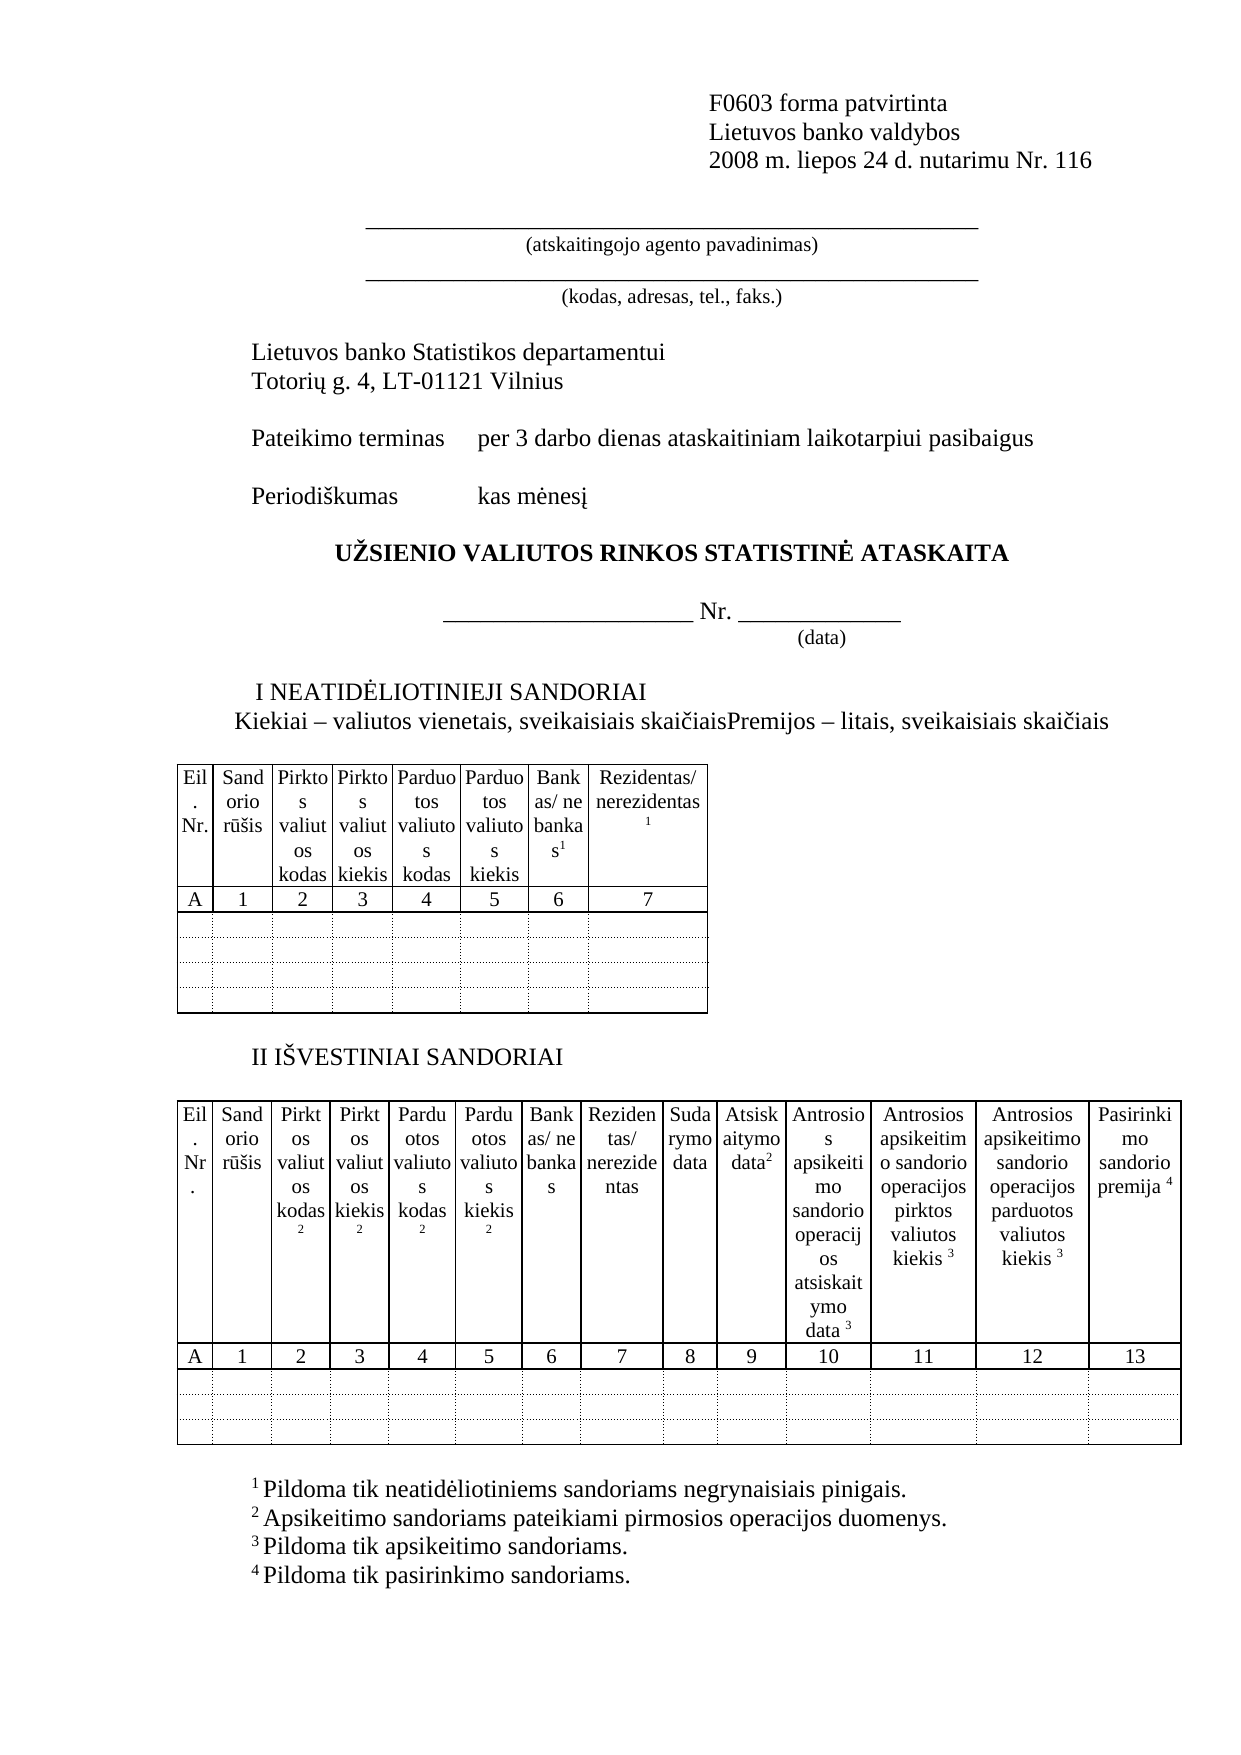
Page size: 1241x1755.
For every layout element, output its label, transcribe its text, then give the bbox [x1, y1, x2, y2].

table_cell [393, 937, 460, 962]
table_header Pirktos valiutos kiekis [333, 765, 392, 886]
text Pateikimo terminas per 3 darbo dienas ataskaitiniam laikotarpiui pasibaigus [177, 423, 1166, 452]
table_cell [455, 1394, 522, 1418]
table_header Rezidentas/ nerezidentas [582, 1102, 662, 1342]
text (atskaitingojo agento pavadinimas) [177, 232, 1166, 256]
table_cell [588, 962, 707, 987]
table_cell [273, 987, 333, 1012]
text (data) [402, 625, 1166, 649]
table_cell [522, 1419, 581, 1444]
table_cell 4 [390, 1344, 455, 1368]
table_cell 1 [214, 887, 272, 911]
table_header Antrosios apsikeitimo sandorio operacijos parduotos valiutos kiekis 3 [977, 1102, 1088, 1342]
table_cell 1 [213, 1344, 271, 1368]
text 1 Pildoma tik neatidėliotiniems sandoriams negrynaisiais pinigais. [177, 1474, 1166, 1503]
table_cell [528, 937, 588, 962]
table_cell [663, 1394, 717, 1418]
table_cell [708, 886, 1181, 911]
text I NEATIDĖLIOTINIEJI SANDORIAI [177, 677, 1166, 706]
table_cell [663, 1370, 717, 1393]
table_cell [717, 1370, 786, 1393]
table_header Sandorio rūšis [213, 1102, 271, 1342]
table_cell [1089, 1419, 1180, 1444]
table_cell [581, 1394, 663, 1418]
table_cell [273, 937, 333, 962]
table_header Parduotos valiutos kiekis 2 [456, 1102, 521, 1342]
table_cell [871, 1370, 976, 1393]
table_header Sudarymo data [664, 1102, 716, 1342]
table_cell 2 [272, 1344, 329, 1368]
table_cell [871, 1419, 976, 1444]
table_cell [528, 987, 588, 1012]
text 3 Pildoma tik apsikeitimo sandoriams. [177, 1531, 1166, 1560]
table_cell [333, 913, 392, 937]
table_header Atsiskaitymo data2 [718, 1102, 785, 1342]
table_cell [460, 987, 528, 1012]
text F0603 forma patvirtinta [177, 88, 1166, 117]
table_cell [581, 1370, 663, 1393]
table_header Parduotos valiutos kodas [393, 765, 460, 886]
table_header Antrosios apsikeitimo sandorio operacijos atsiskaitymo data 3 [787, 1102, 870, 1342]
table_cell 3 [331, 1344, 388, 1368]
table_cell 9 [718, 1344, 785, 1368]
text ____________________ Nr. _____________ [177, 596, 1166, 625]
text _________________________________________________ [177, 203, 1166, 232]
text Kiekiai – valiutos vienetais, sveikaisiais skaičiaisPremijos – litais, sveikaisiais skaičiais [177, 706, 1166, 735]
table_cell [213, 962, 273, 987]
table_cell [271, 1370, 330, 1393]
table_cell [976, 1370, 1089, 1393]
table_cell [717, 1419, 786, 1444]
table_cell [389, 1419, 455, 1444]
table_cell [213, 987, 273, 1012]
table_cell 13 [1090, 1344, 1180, 1368]
table_header Eil. Nr. [178, 1102, 212, 1342]
table_cell [393, 913, 460, 937]
table_cell [330, 1394, 389, 1418]
table_cell 11 [872, 1344, 975, 1368]
table_cell [588, 937, 707, 962]
table_cell [273, 913, 333, 937]
table_cell [178, 1394, 212, 1418]
table_cell 10 [787, 1344, 870, 1368]
table_cell [333, 937, 392, 962]
table_cell [213, 913, 273, 937]
text _________________________________________________ [177, 256, 1166, 284]
text 4 Pildoma tik pasirinkimo sandoriams. [177, 1560, 1166, 1589]
table_cell [708, 911, 1181, 937]
table_cell [393, 987, 460, 1012]
table_cell 2 [273, 887, 332, 911]
table_cell 3 [333, 887, 392, 911]
text Lietuvos banko Statistikos departamentui [177, 337, 1166, 366]
table_cell [708, 962, 1181, 987]
table_cell 5 [456, 1344, 521, 1368]
table_cell [178, 1370, 212, 1393]
table_cell A [178, 1344, 212, 1368]
table_cell [871, 1394, 976, 1418]
table_cell [333, 987, 392, 1012]
table_header Pirktos valiutos kodas [273, 765, 332, 886]
table_cell [455, 1419, 522, 1444]
table_cell [271, 1394, 330, 1418]
table_cell [581, 1419, 663, 1444]
table_cell [213, 1370, 271, 1393]
table_header Bankas/ ne bankas [523, 1102, 580, 1342]
table_cell [786, 1419, 871, 1444]
table_cell A [178, 887, 212, 911]
table_header Antrosios apsikeitimo sandorio operacijos pirktos valiutos kiekis 3 [872, 1102, 975, 1342]
table_cell [178, 962, 213, 987]
table_cell [333, 962, 392, 987]
table_cell [976, 1394, 1089, 1418]
table_cell 5 [461, 887, 528, 911]
table_cell [393, 962, 460, 987]
table_cell [178, 913, 213, 937]
table_cell [213, 937, 273, 962]
table_cell [273, 962, 333, 987]
table_cell [1089, 1394, 1180, 1418]
table_cell [330, 1419, 389, 1444]
table_cell [460, 913, 528, 937]
table_cell [460, 962, 528, 987]
table_cell [455, 1370, 522, 1393]
table_cell 4 [393, 887, 460, 911]
text Lietuvos banko valdybos [702, 117, 1166, 145]
table_cell [786, 1370, 871, 1393]
table_cell [717, 1394, 786, 1418]
table_header Parduotos valiutos kodas 2 [390, 1102, 455, 1342]
table_header Parduotos valiutos kiekis [461, 765, 528, 886]
table_cell 7 [582, 1344, 662, 1368]
table_header [708, 764, 1181, 886]
table_header Pirktos valiutos kiekis 2 [331, 1102, 388, 1342]
table_cell [389, 1394, 455, 1418]
table_cell [178, 937, 213, 962]
table_header Sandorio rūšis [214, 765, 272, 886]
table_cell [178, 987, 213, 1012]
table_cell [786, 1394, 871, 1418]
table_header Bankas/ ne bankas1 [529, 765, 588, 886]
table_cell [663, 1419, 717, 1444]
table_cell [588, 913, 707, 937]
table_cell [588, 987, 707, 1012]
table_cell 6 [523, 1344, 580, 1368]
table_cell [522, 1370, 581, 1393]
table_header Rezidentas/ nerezidentas 1 [589, 765, 707, 886]
table_cell [976, 1419, 1089, 1444]
table_cell [1089, 1370, 1180, 1393]
table_cell [213, 1419, 271, 1444]
table_cell [528, 962, 588, 987]
table_cell 6 [529, 887, 588, 911]
table_header Eil. Nr. [178, 765, 212, 886]
text (kodas, adresas, tel., faks.) [177, 284, 1166, 308]
text UŽSIENIO VALIUTOS RINKOS STATISTINĖ ATASKAITA [177, 538, 1166, 567]
table_cell [522, 1394, 581, 1418]
text 2 Apsikeitimo sandoriams pateikiami pirmosios operacijos duomenys. [177, 1503, 1166, 1531]
table_cell [528, 913, 588, 937]
text 2008 m. liepos 24 d. nutarimu Nr. 116 [702, 145, 1166, 174]
table_cell [330, 1370, 389, 1393]
table_cell [271, 1419, 330, 1444]
text Totorių g. 4, LT-01121 Vilnius [177, 366, 1166, 395]
table_cell 12 [977, 1344, 1088, 1368]
table_header Pirktos valiutos kodas 2 [272, 1102, 329, 1342]
table_cell [708, 987, 1181, 1012]
table_cell [178, 1419, 212, 1444]
text II IŠVESTINIAI SANDORIAI [177, 1042, 1166, 1071]
table_cell [708, 937, 1181, 962]
table_header Pasirinkimo sandorio premija 4 [1090, 1102, 1180, 1342]
table_cell 8 [664, 1344, 716, 1368]
table_cell [213, 1394, 271, 1418]
table_cell [460, 937, 528, 962]
table_cell 7 [589, 887, 707, 911]
table_cell [389, 1370, 455, 1393]
text Periodiškumas kas mėnesį [177, 481, 1166, 510]
